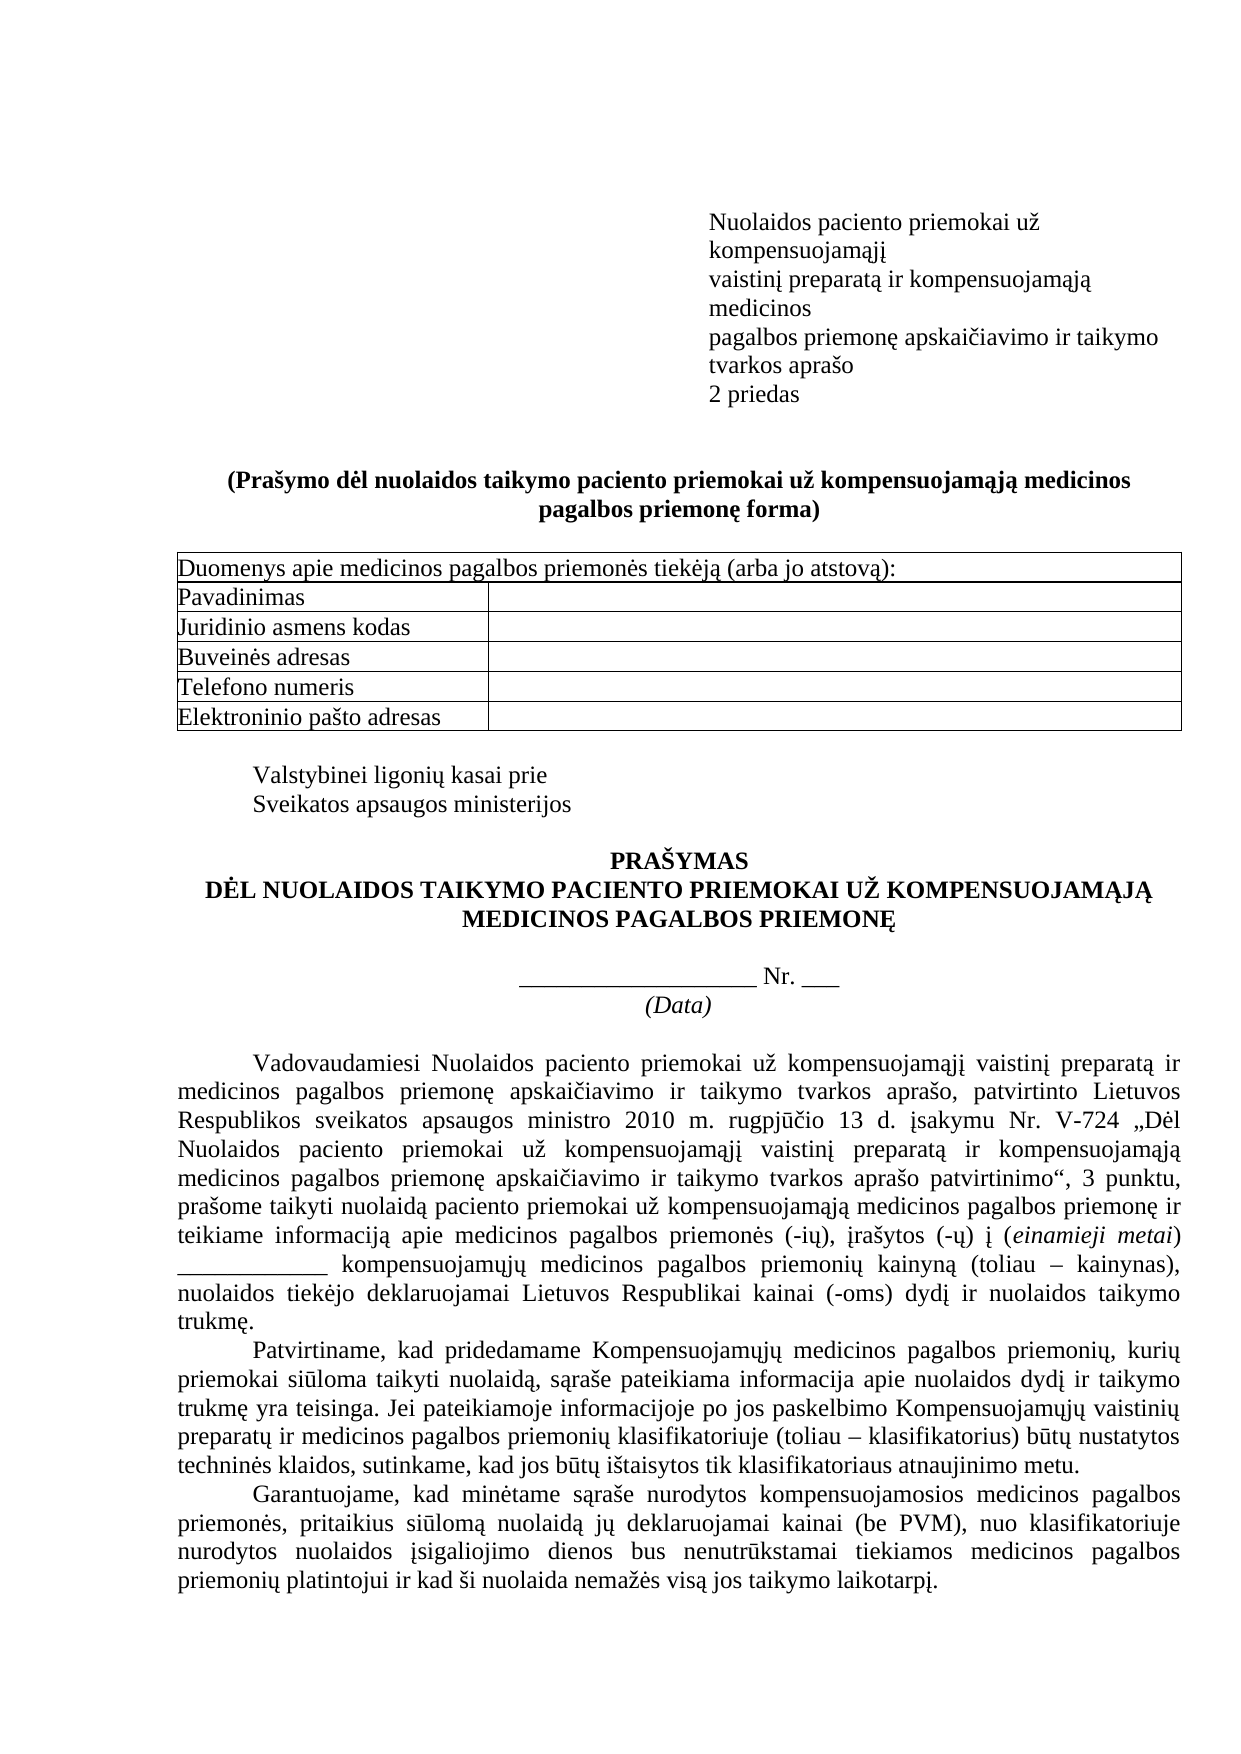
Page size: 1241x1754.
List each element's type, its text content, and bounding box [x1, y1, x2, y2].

text tvarkos aprašo [709, 350, 1181, 379]
table_cell [489, 612, 1181, 641]
table_cell Buveinės adresas [178, 642, 488, 671]
table_cell Pavadinimas [178, 583, 488, 611]
text DĖL NUOLAIDOS TAIKYMO PACIENTO PRIEMOKAI UŽ KOMPENSUOJAMĄJĄ MEDICINOS PAGALBOS PRIEMONĘ [177, 875, 1181, 933]
table_cell [489, 642, 1181, 671]
table_cell Telefono numeris [178, 672, 488, 701]
text Garantuojame, kad minėtame sąraše nurodytos kompensuojamosios medicinos pagalbos priemonės, pritaikius siūlomą nuolaidą jų deklaruojamai kainai (be PVM), nuo klasifikatoriuje nurodytos nuolaidos įsigaliojimo dienos bus nenutrūkstamai tiekiamos medicinos pagalbos priemonių platintojui ir kad ši nuolaida nemažės visą jos taikymo laikotarpį. [177, 1479, 1181, 1594]
text Valstybinei ligonių kasai prie [177, 760, 1181, 789]
table_cell [489, 672, 1181, 701]
text PRAŠYMAS [177, 846, 1181, 875]
text Patvirtiname, kad pridedamame Kompensuojamųjų medicinos pagalbos priemonių, kurių priemokai siūloma taikyti nuolaidą, sąraše pateikiama informacija apie nuolaidos dydį ir taikymo trukmę yra teisinga. Jei pateikiamoje informacijoje po jos paskelbimo Kompensuojamųjų vaistinių preparatų ir medicinos pagalbos priemonių klasifikatoriuje (toliau – klasifikatorius) būtų nustatytos techninės klaidos, sutinkame, kad jos būtų ištaisytos tik klasifikatoriaus atnaujinimo metu. [177, 1335, 1181, 1479]
text vaistinį preparatą ir kompensuojamąją medicinos [709, 264, 1181, 322]
text Vadovaudamiesi Nuolaidos paciento priemokai už kompensuojamąjį vaistinį preparatą ir medicinos pagalbos priemonę apskaičiavimo ir taikymo tvarkos aprašo, patvirtinto Lietuvos Respublikоs sveikatos apsaugos ministro 2010 m. rugpjūčio 13 d. įsakymu Nr. V-724 „Dėl Nuolaidos paciento priemokai už kompensuojamąjį vaistinį preparatą ir kompensuojamąją medicinos pagalbos priemonę apskaičiavimo ir taikymo tvarkos aprašo patvirtinimo“, 3 punktu, prašome taikyti nuolaidą paciento priemokai už kompensuojamąją medicinos pagalbos priemonę ir teikiame informaciją apie medicinos pagalbos priemonės (-ių), įrašytos (-ų) į (einamieji metai) ____________ kompensuojamųjų medicinos pagalbos priemonių kainyną (toliau – kainynas), nuolaidos tiekėjo deklaruojamai Lietuvos Respublikai kainai (-oms) dydį ir nuolaidos taikymo trukmę. [177, 1048, 1181, 1335]
table_cell [489, 702, 1181, 730]
text Nuolaidos paciento priemokai už kompensuojamąjį [709, 207, 1181, 264]
text ___________________ Nr. ___ [177, 961, 1181, 990]
text 2 priedas [709, 379, 1181, 408]
text (Prašymo dėl nuolaidos taikymo paciento priemokai už kompensuojamąją medicinos pagalbos priemonę forma) [177, 465, 1181, 523]
table_header Duomenys apie medicinos pagalbos priemonės tiekėją (arba jo atstovą): [178, 553, 1181, 581]
table_cell Juridinio asmens kodas [178, 612, 488, 641]
text Sveikatos apsaugos ministerijos [177, 789, 1181, 818]
text (Data) [177, 990, 1181, 1019]
table_cell [489, 583, 1181, 611]
text pagalbos priemonę apskaičiavimo ir taikymo [709, 322, 1181, 350]
table_cell Elektroninio pašto adresas [178, 702, 488, 730]
